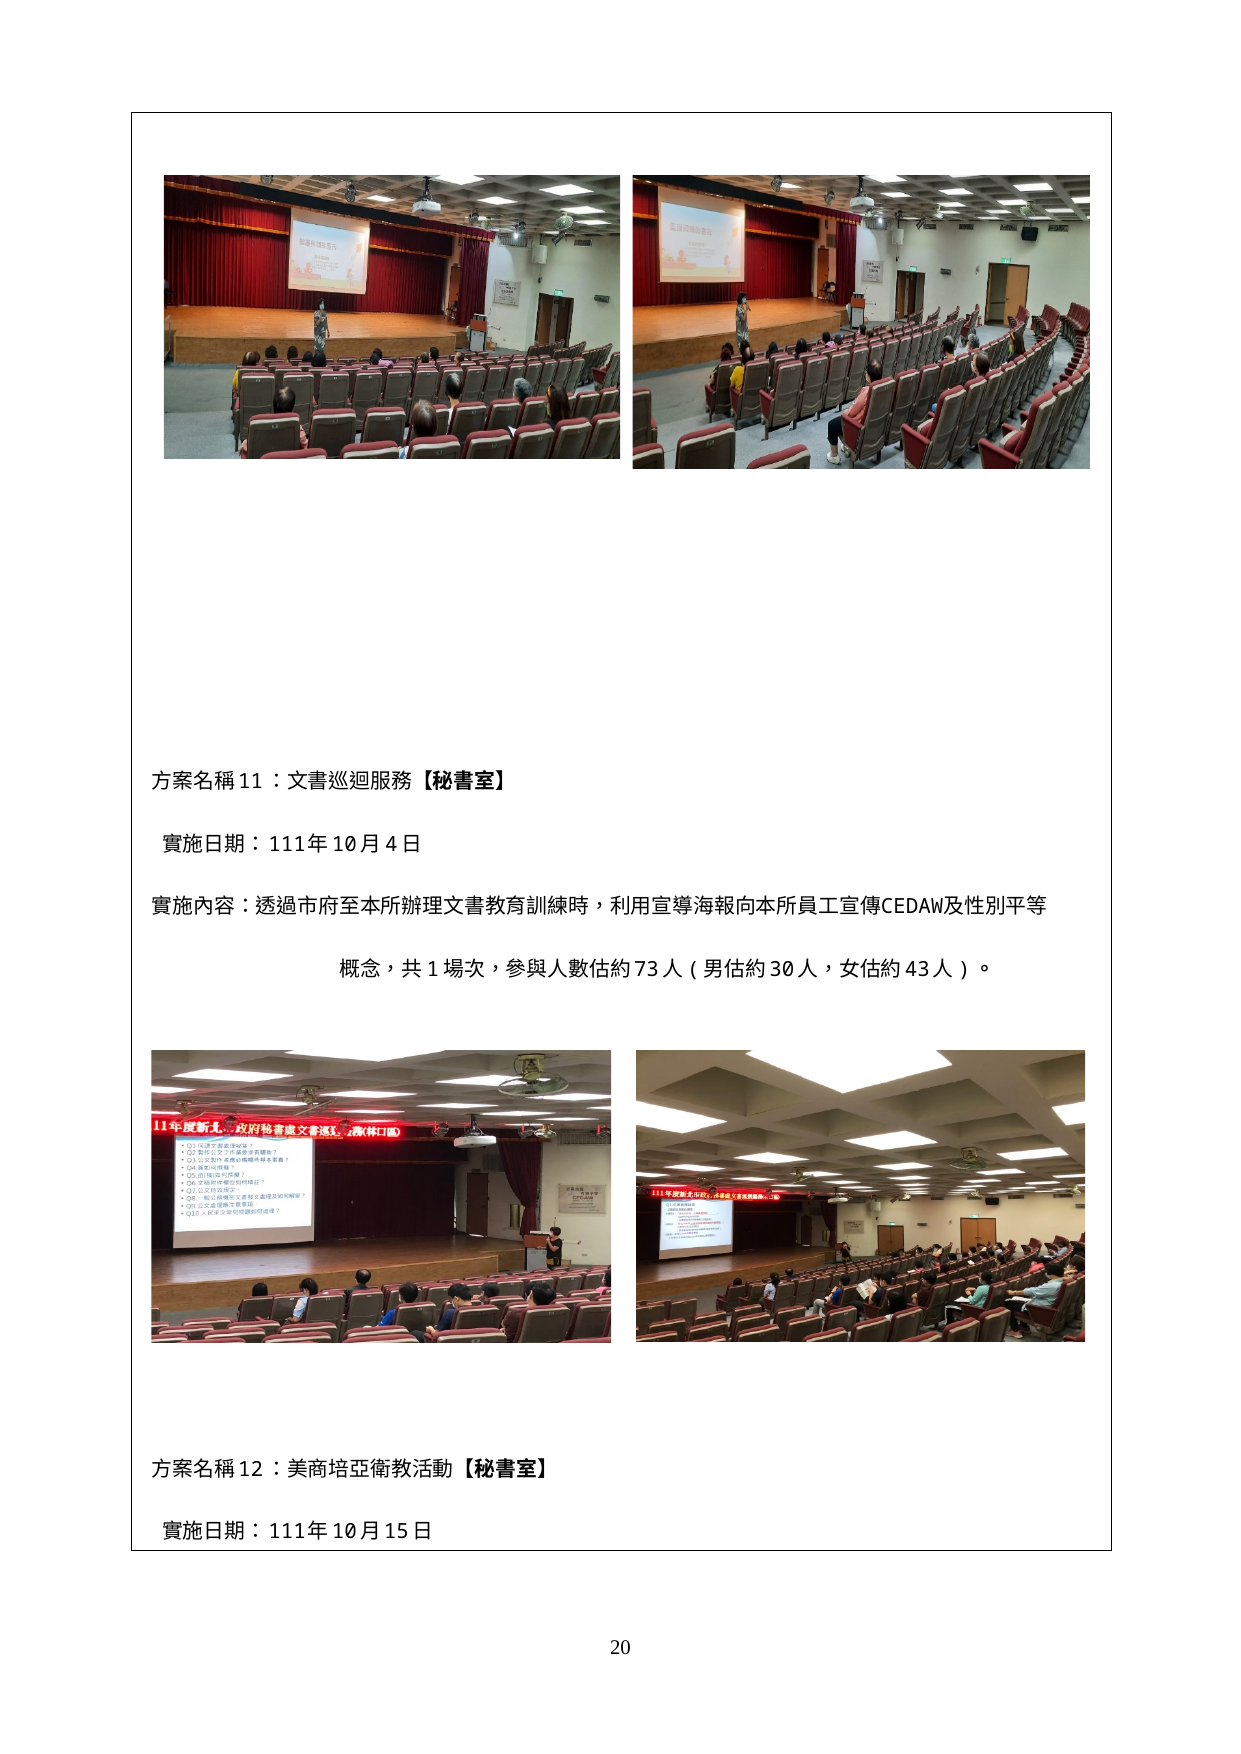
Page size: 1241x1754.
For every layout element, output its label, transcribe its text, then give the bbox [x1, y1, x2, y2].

table_cell 方案名稱11：文書巡迴服務【秘書室】 實施日期：111年10月4日 實施內容：透過市府至本所辦理文書教育訓練時，利用宣導海報向本所員工宣傳CEDAW及性別平等 概念，共1場次，參與人數估約73人(男估約30人，女估約43人)。 方案名稱12：美商培亞衛教活動【秘書室】 實施日期：111年10月15日 [132, 113, 1111, 1550]
